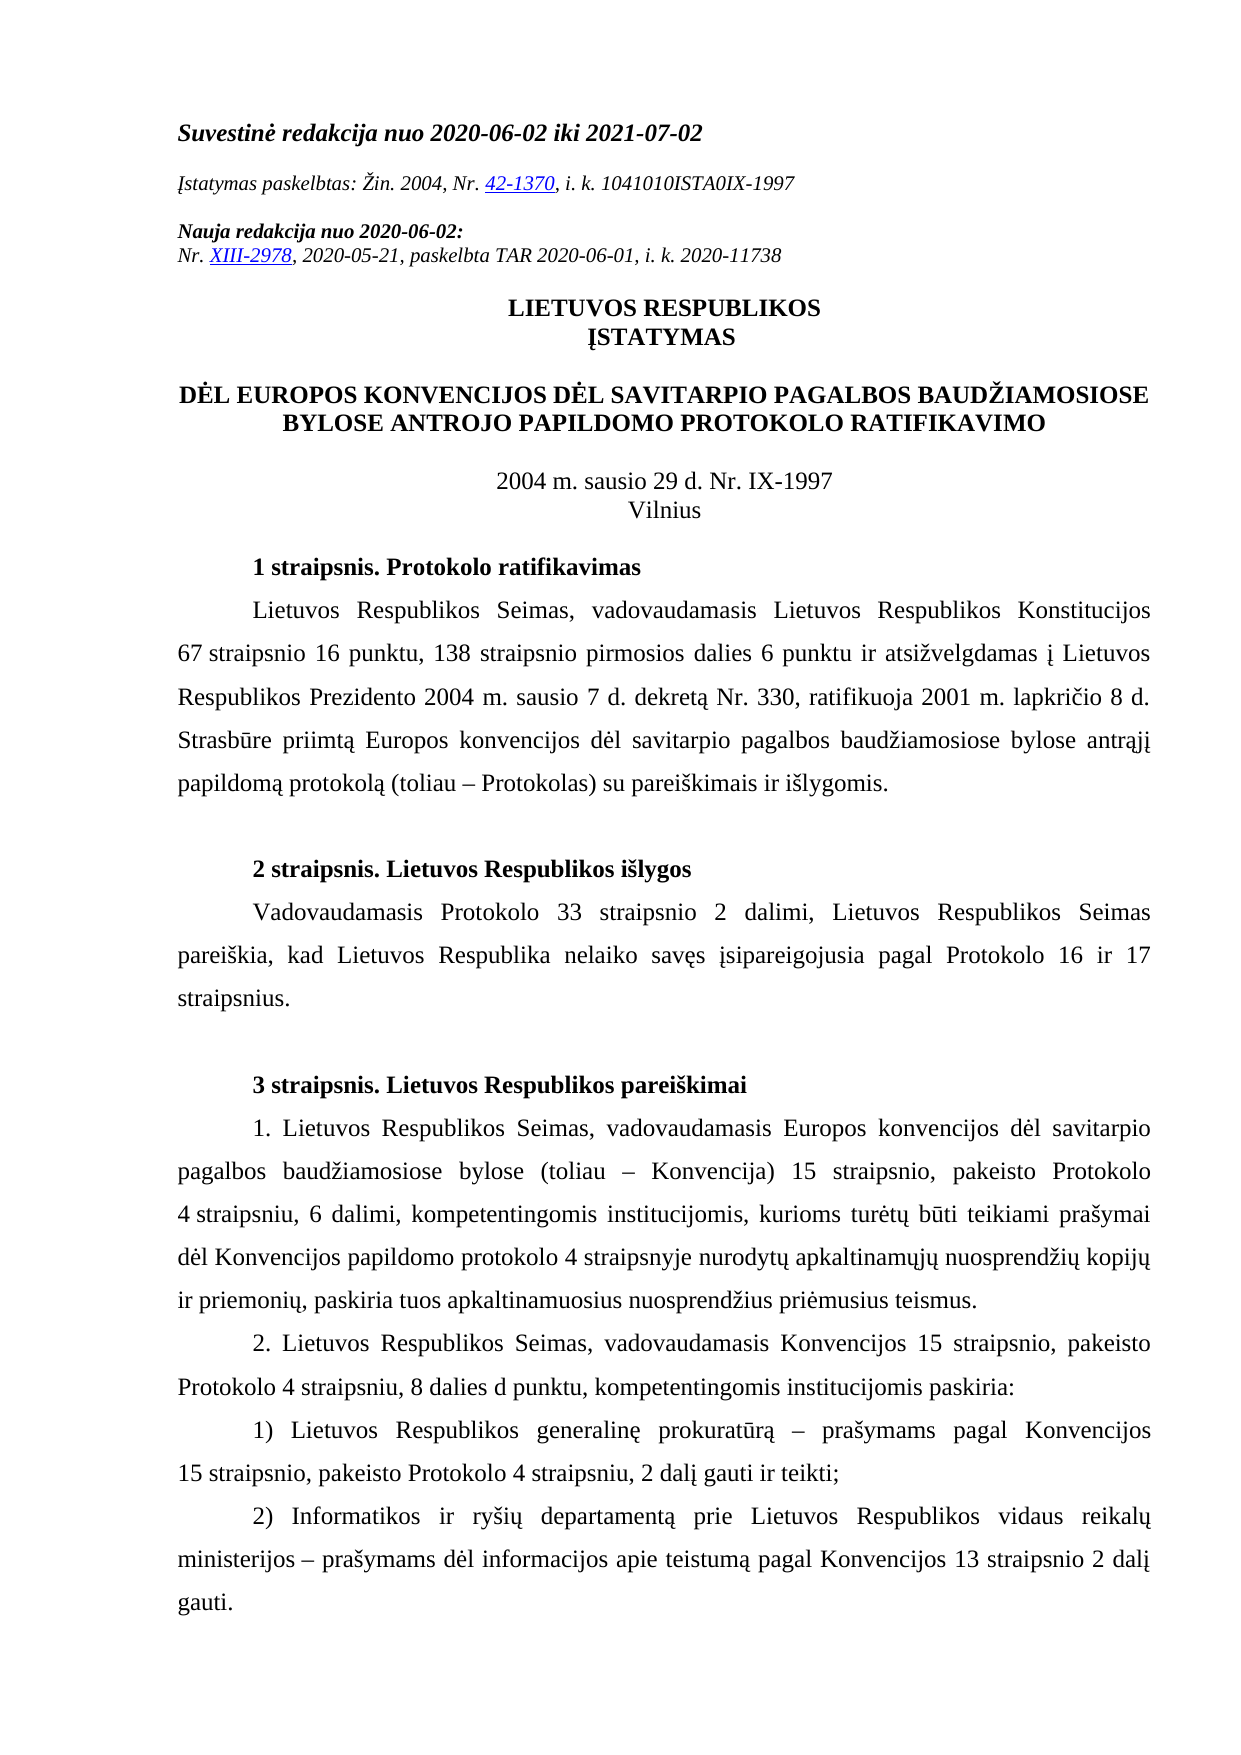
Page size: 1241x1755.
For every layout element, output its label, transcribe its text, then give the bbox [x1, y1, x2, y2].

text Įstatymas paskelbtas: Žin. 2004, Nr. 42-1370, i. k. 1041010ISTA0IX-1997 [177, 171, 1152, 195]
text Nauja redakcija nuo 2020-06-02: [177, 219, 1152, 243]
text 1) Lietuvos Respublikos generalinę prokuratūrą – prašymams pagal Konvencijos 15 straipsnio, pakeisto Protokolo 4 straipsniu, 2 dalį gauti ir teikti; [177, 1415, 1152, 1487]
text Vilnius [177, 495, 1152, 523]
text LIETUVOS RESPUBLIKOS [177, 293, 1152, 322]
text Lietuvos Respublikos Seimas, vadovaudamasis Lietuvos Respublikos Konstitucijos 67 straipsnio 16 punktu, 138 straipsnio pirmosios dalies 6 punktu ir atsižvelgdamas į Lietuvos Respublikos Prezidento 2004 m. sausio 7 d. dekretą Nr. 330, ratifikuoja 2001 m. lapkričio 8 d. Strasbūre priimtą Europos konvencijos dėl savitarpio pagalbos baudžiamosiose bylose antrąjį papildomą protokolą (toliau – Protokolas) su pareiškimais ir išlygomis. [177, 595, 1152, 797]
text Suvestinė redakcija nuo 2020-06-02 iki 2021-07-02 [177, 118, 1152, 147]
text 3 straipsnis. Lietuvos Respublikos pareiškimai [177, 1070, 1152, 1098]
text ĮSTATYMAS [177, 322, 1152, 351]
text 1 straipsnis. Protokolo ratifikavimas [177, 552, 1152, 581]
text Nr. XIII-2978, 2020-05-21, paskelbta TAR 2020-06-01, i. k. 2020-11738 [177, 243, 1152, 267]
text 2004 m. sausio 29 d. Nr. IX-1997 [177, 466, 1152, 495]
text 2. Lietuvos Respublikos Seimas, vadovaudamasis Konvencijos 15 straipsnio, pakeisto Protokolo 4 straipsniu, 8 dalies d punktu, kompetentingomis institucijomis paskiria: [177, 1328, 1152, 1400]
text DĖL EUROPOS KONVENCIJOS DĖL SAVITARPIO PAGALBOS BAUDŽIAMOSIOSE BYLOSE ANTROJO PAPILDOMO PROTOKOLO RATIFIKAVIMO [177, 380, 1152, 437]
text Vadovaudamasis Protokolo 33 straipsnio 2 dalimi, Lietuvos Respublikos Seimas pareiškia, kad Lietuvos Respublika nelaiko savęs įsipareigojusia pagal Protokolo 16 ir 17 straipsnius. [177, 897, 1152, 1012]
text 2) Informatikos ir ryšių departamentą prie Lietuvos Respublikos vidaus reikalų ministerijos – prašymams dėl informacijos apie teistumą pagal Konvencijos 13 straipsnio 2 dalį gauti. [177, 1501, 1152, 1616]
text 2 straipsnis. Lietuvos Respublikos išlygos [177, 854, 1152, 883]
text 1. Lietuvos Respublikos Seimas, vadovaudamasis Europos konvencijos dėl savitarpio pagalbos baudžiamosiose bylose (toliau – Konvencija) 15 straipsnio, pakeisto Protokolo 4 straipsniu, 6 dalimi, kompetentingomis institucijomis, kurioms turėtų būti teikiami prašymai dėl Konvencijos papildomo protokolo 4 straipsnyje nurodytų apkaltinamųjų nuosprendžių kopijų ir priemonių, paskiria tuos apkaltinamuosius nuosprendžius priėmusius teismus. [177, 1113, 1152, 1314]
